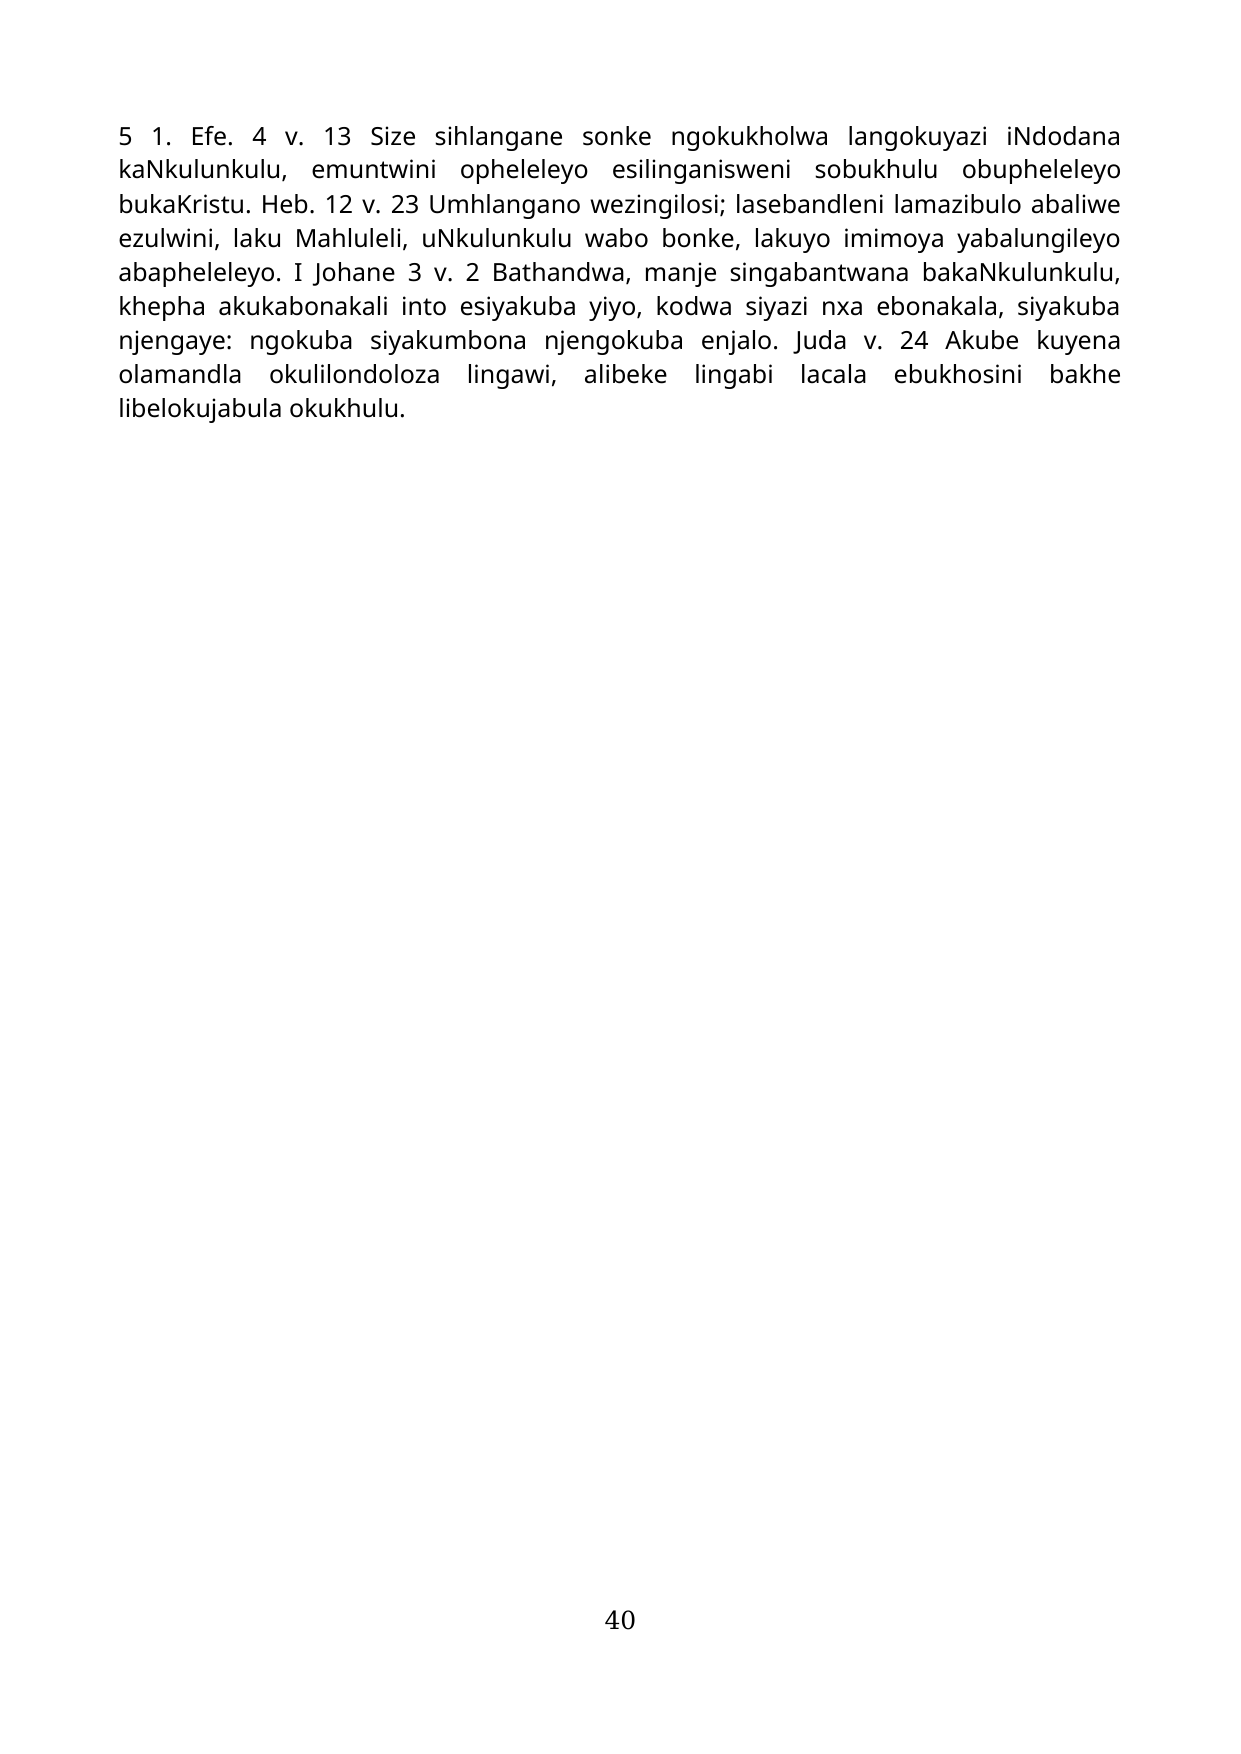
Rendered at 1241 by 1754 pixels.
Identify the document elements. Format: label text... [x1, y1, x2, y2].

text 5 1. Efe. 4 v. 13 Size sihlangane sonke ngokukholwa langokuyazi iNdodana kaNkulunkulu, emuntwini opheleleyo esilinganisweni sobukhulu obupheleleyo bukaKristu. Heb. 12 v. 23 Umhlangano wezingilosi; lasebandleni lamazibulo abaliwe ezulwini, laku Mahluleli, uNkulunkulu wabo bonke, lakuyo imimoya yabalungileyo abapheleleyo. I Johane 3 v. 2 Bathandwa, manje singabantwana bakaNkulunkulu, khepha akukabonakali into esiyakuba yiyo, kodwa siyazi nxa ebonakala, siyakuba njengaye: ngokuba siyakumbona njengokuba enjalo. Juda v. 24 Akube kuyena olamandla okulilondoloza lingawi, alibeke lingabi lacala ebukhosini bakhe libelokujabula okukhulu. [118, 118, 1122, 425]
